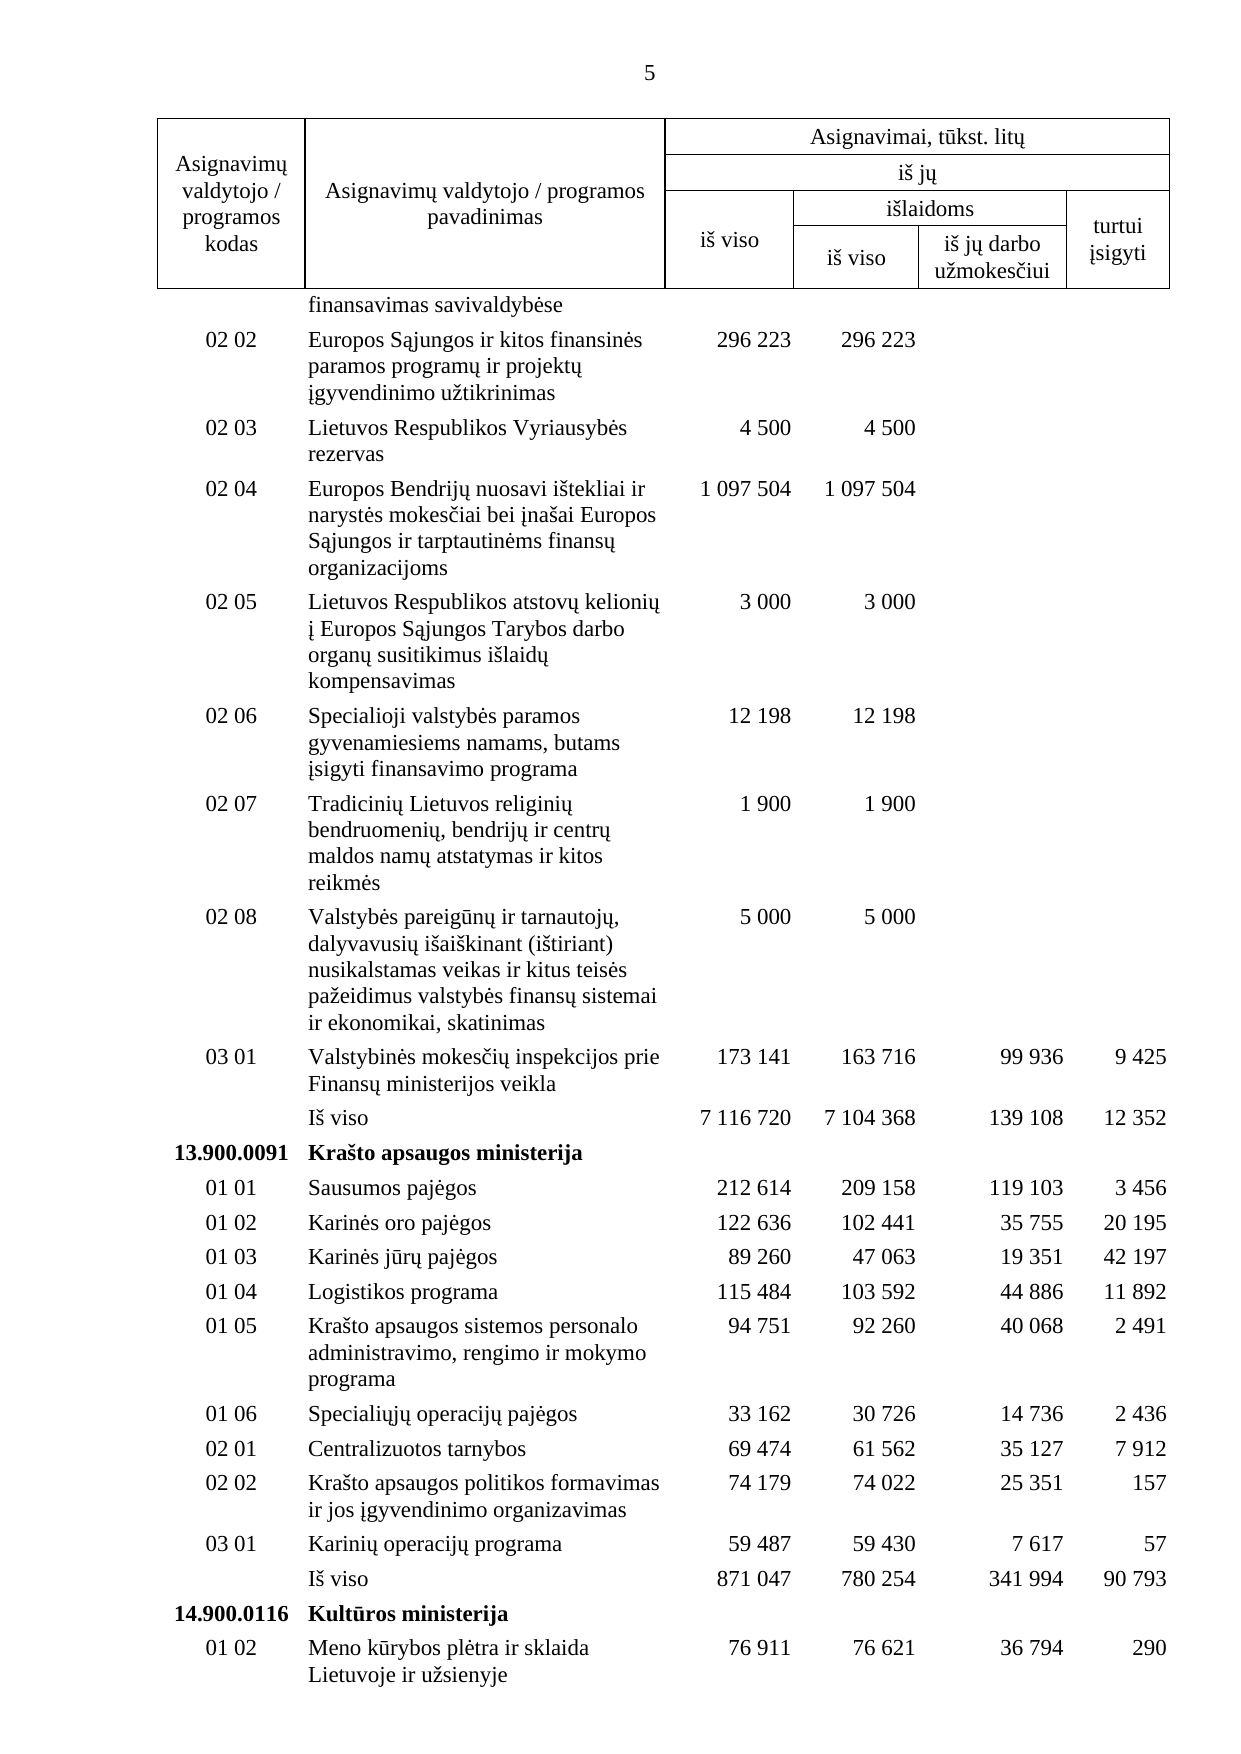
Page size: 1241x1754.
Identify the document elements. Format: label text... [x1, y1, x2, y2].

table_cell 12 352 [1066, 1100, 1169, 1135]
table_cell Valstybinės mokesčių inspekcijos prie Finansų ministerijos veikla [305, 1039, 665, 1100]
table_cell 02 03 [158, 410, 305, 471]
table_cell Lietuvos Respublikos Vyriausybės rezervas [305, 410, 665, 471]
table_cell 7 116 720 [665, 1100, 794, 1135]
table_cell 33 162 [665, 1396, 794, 1431]
table_header Asignavimų valdytojo / programos kodas [158, 119, 304, 287]
table_cell 01 02 [158, 1630, 305, 1691]
table_cell 59 430 [794, 1526, 918, 1561]
table_cell [919, 1596, 1066, 1630]
table_cell 3 456 [1066, 1170, 1169, 1204]
table_cell 02 01 [158, 1431, 305, 1465]
table_cell 14.900.0116 [158, 1596, 305, 1630]
table_cell 92 260 [794, 1309, 918, 1396]
table_cell 69 474 [665, 1431, 794, 1465]
table_cell iš jų [666, 155, 1169, 189]
table_cell finansavimas savivaldybėse [305, 289, 665, 322]
table_cell [1066, 1596, 1169, 1630]
table_cell 115 484 [665, 1274, 794, 1308]
table_cell 3 000 [794, 584, 918, 698]
table_cell 74 179 [665, 1465, 794, 1526]
table_cell 7 912 [1066, 1431, 1169, 1465]
table_cell 9 425 [1066, 1039, 1169, 1100]
table_cell 14 736 [919, 1396, 1066, 1431]
table_cell Specialioji valstybės paramos gyvenamiesiems namams, butams įsigyti finansavimo programa [305, 698, 665, 785]
table_cell [1066, 785, 1169, 899]
table_cell 35 127 [919, 1431, 1066, 1465]
table_cell Logistikos programa [305, 1274, 665, 1308]
table_cell 01 02 [158, 1204, 305, 1239]
table_cell [158, 1561, 305, 1596]
table_cell 89 260 [665, 1239, 794, 1274]
table_cell 7 104 368 [794, 1100, 918, 1135]
table_cell 03 01 [158, 1039, 305, 1100]
table_cell Specialiųjų operacijų pajėgos [305, 1396, 665, 1431]
table_cell [919, 785, 1066, 899]
table_cell [1066, 899, 1169, 1039]
table_cell iš viso [794, 226, 918, 287]
table_cell Kultūros ministerija [305, 1596, 665, 1630]
table_cell 341 994 [919, 1561, 1066, 1596]
table_cell 02 04 [158, 471, 305, 584]
table_cell 209 158 [794, 1170, 918, 1204]
table_cell 25 351 [919, 1465, 1066, 1526]
table_cell 103 592 [794, 1274, 918, 1308]
table_cell 20 195 [1066, 1204, 1169, 1239]
table_cell išlaidoms [794, 191, 1066, 225]
table_cell 780 254 [794, 1561, 918, 1596]
table_cell 01 01 [158, 1170, 305, 1204]
table_cell 4 500 [794, 410, 918, 471]
table_cell 296 223 [794, 322, 918, 409]
table_cell [794, 289, 918, 322]
table_header Asignavimų valdytojo / programos pavadinimas [306, 119, 664, 287]
table_cell [1066, 698, 1169, 785]
table_cell 30 726 [794, 1396, 918, 1431]
table_cell 61 562 [794, 1431, 918, 1465]
table_cell [919, 289, 1066, 322]
table_cell 119 103 [919, 1170, 1066, 1204]
table_cell Karinės oro pajėgos [305, 1204, 665, 1239]
table_cell Krašto apsaugos politikos formavimas ir jos įgyvendinimo organizavimas [305, 1465, 665, 1526]
table_cell 212 614 [665, 1170, 794, 1204]
table_cell 02 02 [158, 322, 305, 409]
table_cell 1 900 [794, 785, 918, 899]
table_cell 1 097 504 [794, 471, 918, 584]
table_cell 01 04 [158, 1274, 305, 1308]
table_cell 01 06 [158, 1396, 305, 1431]
table_cell 5 000 [665, 899, 794, 1039]
table_cell [665, 1135, 794, 1170]
table_cell [1066, 289, 1169, 322]
table_cell 57 [1066, 1526, 1169, 1561]
table_cell iš viso [666, 191, 793, 287]
table_cell 7 617 [919, 1526, 1066, 1561]
table_cell Tradicinių Lietuvos religinių bendruomenių, bendrijų ir centrų maldos namų atstatymas ir kitos reikmės [305, 785, 665, 899]
table_cell 12 198 [794, 698, 918, 785]
table_cell [665, 1596, 794, 1630]
table_cell 3 000 [665, 584, 794, 698]
table_cell Iš viso [305, 1100, 665, 1135]
table_cell turtui įsigyti [1067, 191, 1169, 287]
table_cell Krašto apsaugos sistemos personalo administravimo, rengimo ir mokymo programa [305, 1309, 665, 1396]
table_cell [919, 698, 1066, 785]
table_cell [1066, 471, 1169, 584]
table_header Asignavimai, tūkst. litų [666, 119, 1169, 154]
table_cell 12 198 [665, 698, 794, 785]
table_cell 4 500 [665, 410, 794, 471]
table_cell Iš viso [305, 1561, 665, 1596]
table_cell iš jų darbo užmokesčiui [919, 226, 1066, 287]
table_cell 76 621 [794, 1630, 918, 1691]
table_cell 163 716 [794, 1039, 918, 1100]
table_cell 44 886 [919, 1274, 1066, 1308]
table_cell [158, 289, 305, 322]
table_cell [919, 410, 1066, 471]
table_cell 02 06 [158, 698, 305, 785]
table_cell 03 01 [158, 1526, 305, 1561]
table_cell Krašto apsaugos ministerija [305, 1135, 665, 1170]
table_cell [158, 1100, 305, 1135]
table_cell 19 351 [919, 1239, 1066, 1274]
table_cell 47 063 [794, 1239, 918, 1274]
table_cell [794, 1135, 918, 1170]
table_cell [919, 899, 1066, 1039]
table_cell [919, 1135, 1066, 1170]
table_cell 36 794 [919, 1630, 1066, 1691]
table_cell 94 751 [665, 1309, 794, 1396]
table_cell Meno kūrybos plėtra ir sklaida Lietuvoje ir užsienyje [305, 1630, 665, 1691]
table_cell 13.900.0091 [158, 1135, 305, 1170]
table_cell 871 047 [665, 1561, 794, 1596]
table_cell 1 900 [665, 785, 794, 899]
table_cell 296 223 [665, 322, 794, 409]
table_cell [919, 322, 1066, 409]
table_cell Sausumos pajėgos [305, 1170, 665, 1204]
table_cell 157 [1066, 1465, 1169, 1526]
table_cell [794, 1596, 918, 1630]
table_cell [665, 289, 794, 322]
table_cell 02 07 [158, 785, 305, 899]
table_cell [1066, 410, 1169, 471]
table_cell Centralizuotos tarnybos [305, 1431, 665, 1465]
table_cell 173 141 [665, 1039, 794, 1100]
table_cell 11 892 [1066, 1274, 1169, 1308]
table_cell [1066, 1135, 1169, 1170]
table_cell 42 197 [1066, 1239, 1169, 1274]
table_cell [919, 584, 1066, 698]
table_cell Karinės jūrų pajėgos [305, 1239, 665, 1274]
table_cell 99 936 [919, 1039, 1066, 1100]
table_cell 01 05 [158, 1309, 305, 1396]
table_cell 290 [1066, 1630, 1169, 1691]
table_cell 02 08 [158, 899, 305, 1039]
table_cell 5 000 [794, 899, 918, 1039]
table_cell Lietuvos Respublikos atstovų kelionių į Europos Sąjungos Tarybos darbo organų susitikimus išlaidų kompensavimas [305, 584, 665, 698]
table_cell Karinių operacijų programa [305, 1526, 665, 1561]
table_cell 76 911 [665, 1630, 794, 1691]
table_cell 02 05 [158, 584, 305, 698]
table_cell 90 793 [1066, 1561, 1169, 1596]
table_cell 01 03 [158, 1239, 305, 1274]
table_cell [1066, 584, 1169, 698]
table_cell 122 636 [665, 1204, 794, 1239]
table_cell 139 108 [919, 1100, 1066, 1135]
table_cell Europos Sąjungos ir kitos finansinės paramos programų ir projektų įgyvendinimo užtikrinimas [305, 322, 665, 409]
table_cell 74 022 [794, 1465, 918, 1526]
table_cell 40 068 [919, 1309, 1066, 1396]
table_cell Europos Bendrijų nuosavi ištekliai ir narystės mokesčiai bei įnašai Europos Sąjungos ir tarptautinėms finansų organizacijoms [305, 471, 665, 584]
table_cell [1066, 322, 1169, 409]
table_cell 1 097 504 [665, 471, 794, 584]
table_cell Valstybės pareigūnų ir tarnautojų, dalyvavusių išaiškinant (ištiriant) nusikalstamas veikas ir kitus teisės pažeidimus valstybės finansų sistemai ir ekonomikai, skatinimas [305, 899, 665, 1039]
table_cell 2 436 [1066, 1396, 1169, 1431]
table_cell [919, 471, 1066, 584]
table_cell 02 02 [158, 1465, 305, 1526]
table_cell 59 487 [665, 1526, 794, 1561]
table_cell 35 755 [919, 1204, 1066, 1239]
table_cell 102 441 [794, 1204, 918, 1239]
table_cell 2 491 [1066, 1309, 1169, 1396]
